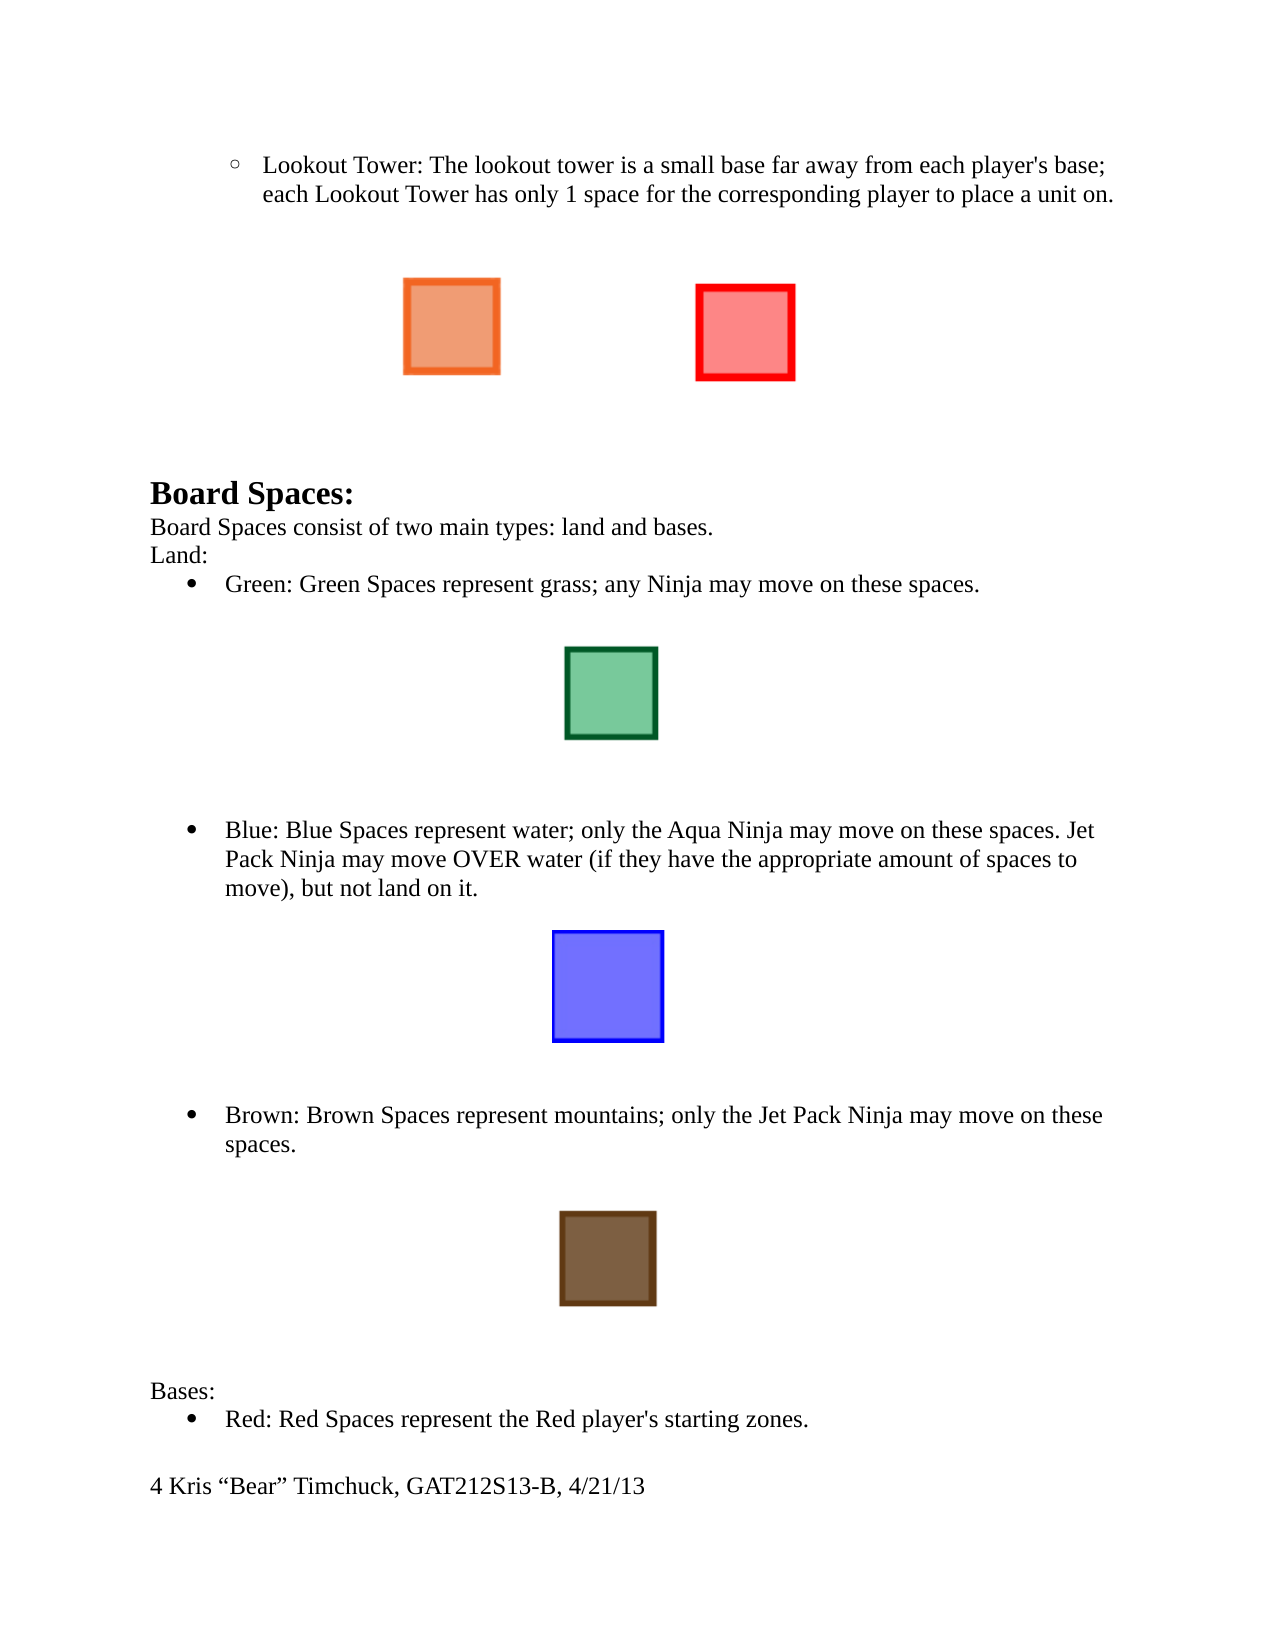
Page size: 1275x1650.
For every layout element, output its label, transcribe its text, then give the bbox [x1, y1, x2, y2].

picture [531, 611, 697, 787]
list Lookout Tower: The lookout tower is a small base far away from each player's base; each Lookout Tower has only 1 space for the corresponding player to place a unit on. [225, 150, 1125, 207]
picture [552, 930, 665, 1043]
text Board Spaces consist of two main types: land and bases. [150, 512, 1125, 541]
picture [520, 1163, 766, 1347]
picture [331, 236, 577, 443]
list Bases: [150, 1376, 1125, 1404]
list Blue: Blue Spaces represent water; only the Aqua Ninja may move on these spaces. Jet Pack Ninja may move OVER water (if they have the appropriate amount of spaces to move), but not land on it. [187, 815, 1125, 902]
text Land: [150, 541, 1125, 569]
list Green: Green Spaces represent grass; any Ninja may move on these spaces. [187, 569, 1125, 598]
picture [641, 240, 849, 445]
list Brown: Brown Spaces represent mountains; only the Jet Pack Ninja may move on these spaces. [187, 1100, 1125, 1158]
list Red: Red Spaces represent the Red player's starting zones. [187, 1404, 1125, 1433]
text Board Spaces: [150, 473, 1125, 512]
